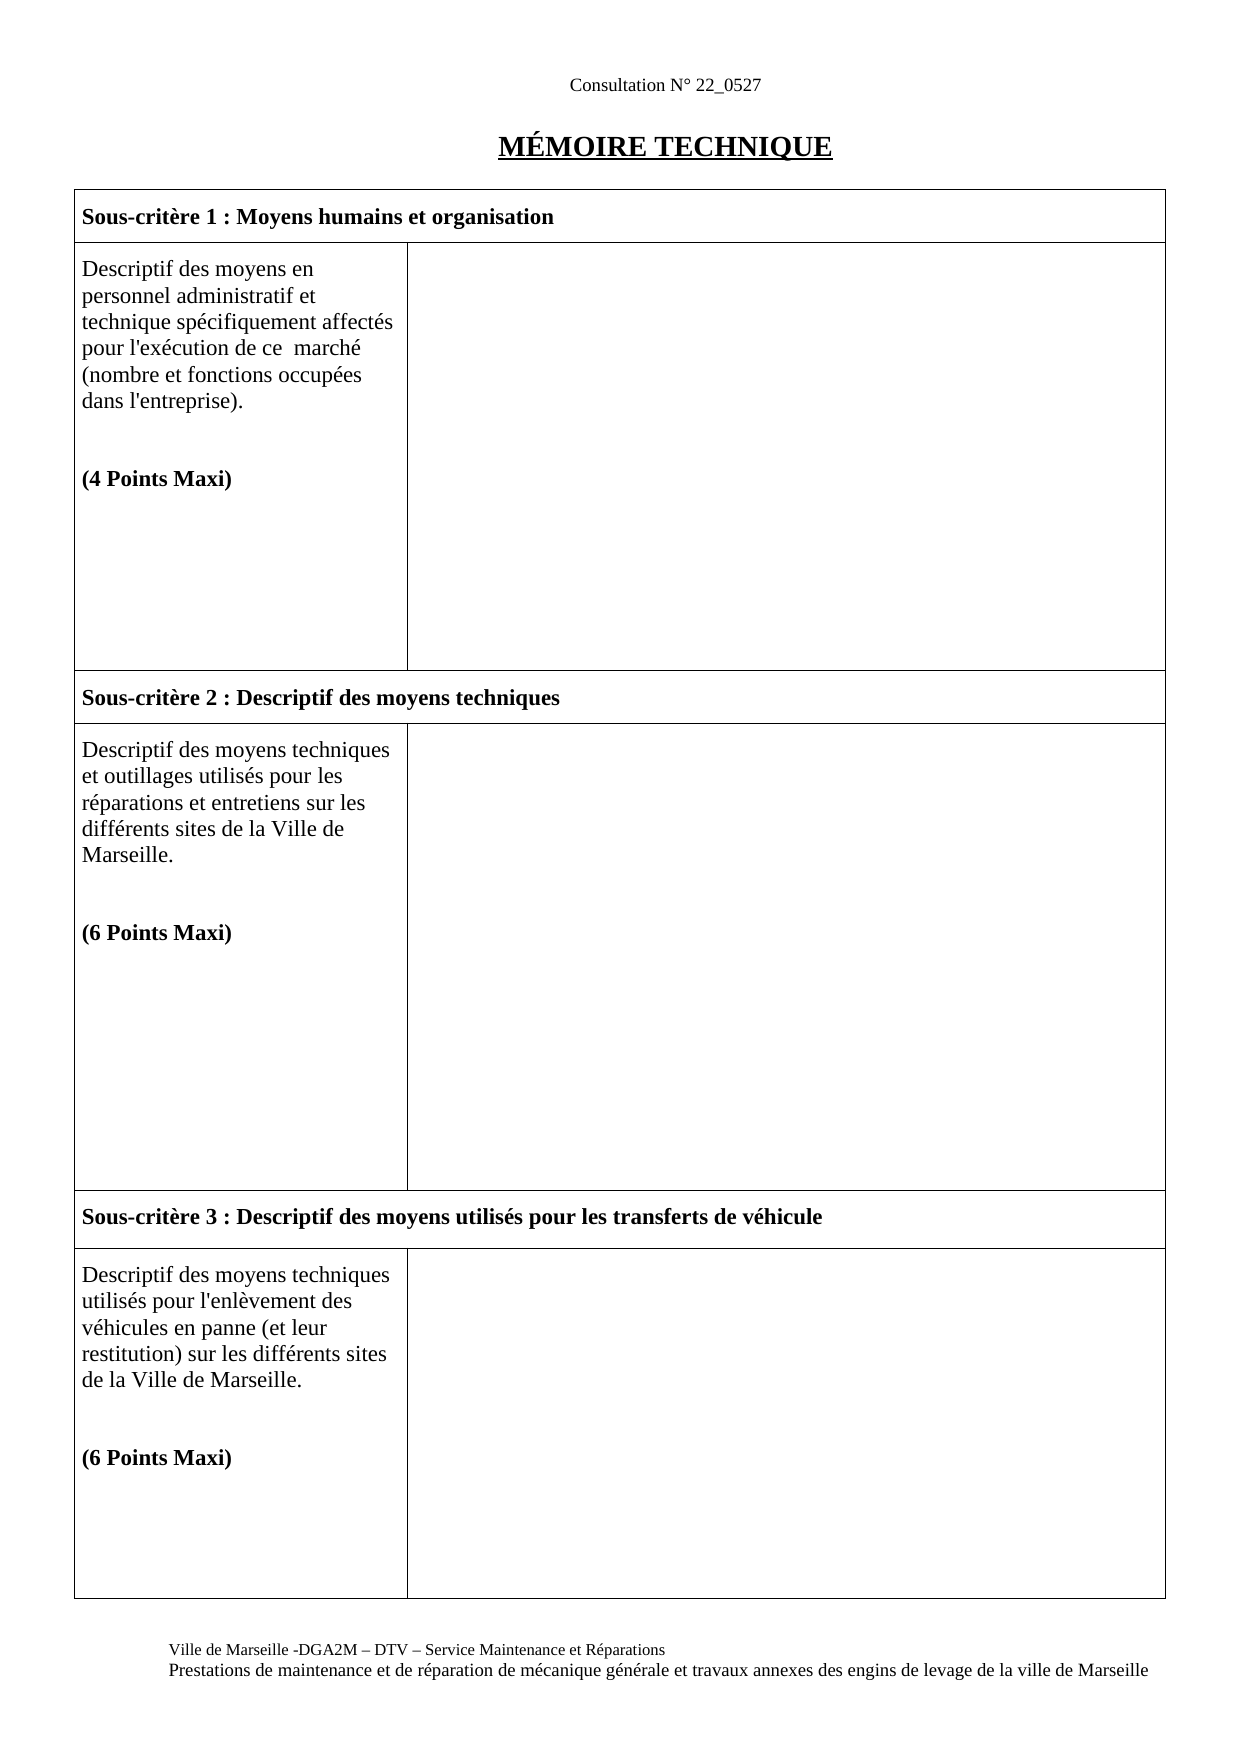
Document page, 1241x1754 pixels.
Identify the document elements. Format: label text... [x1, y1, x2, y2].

table_cell Sous-critère 2 : Descriptif des moyens techniques [75, 671, 1165, 723]
table_cell Sous-critère 3 : Descriptif des moyens utilisés pour les transferts de véhicule [75, 1191, 1165, 1247]
table_cell [408, 724, 1165, 1190]
table_cell Descriptif des moyens techniques et outillages utilisés pour les réparations et entretiens sur les différents sites de la Ville de Marseille. (6 Points Maxi) [75, 724, 407, 1190]
table_cell Descriptif des moyens techniques utilisés pour l'enlèvement des véhicules en panne (et leur restitution) sur les différents sites de la Ville de Marseille. (6 Points Maxi) [75, 1249, 407, 1598]
table_cell Descriptif des moyens en personnel administratif et technique spécifiquement affectés pour l'exécution de ce marché (nombre et fonctions occupées dans l'entreprise). (4 Points Maxi) [75, 243, 407, 670]
table_cell [408, 243, 1165, 670]
table_cell [408, 1249, 1165, 1598]
table_header Sous-critère 1 : Moyens humains et organisation [75, 190, 1165, 242]
